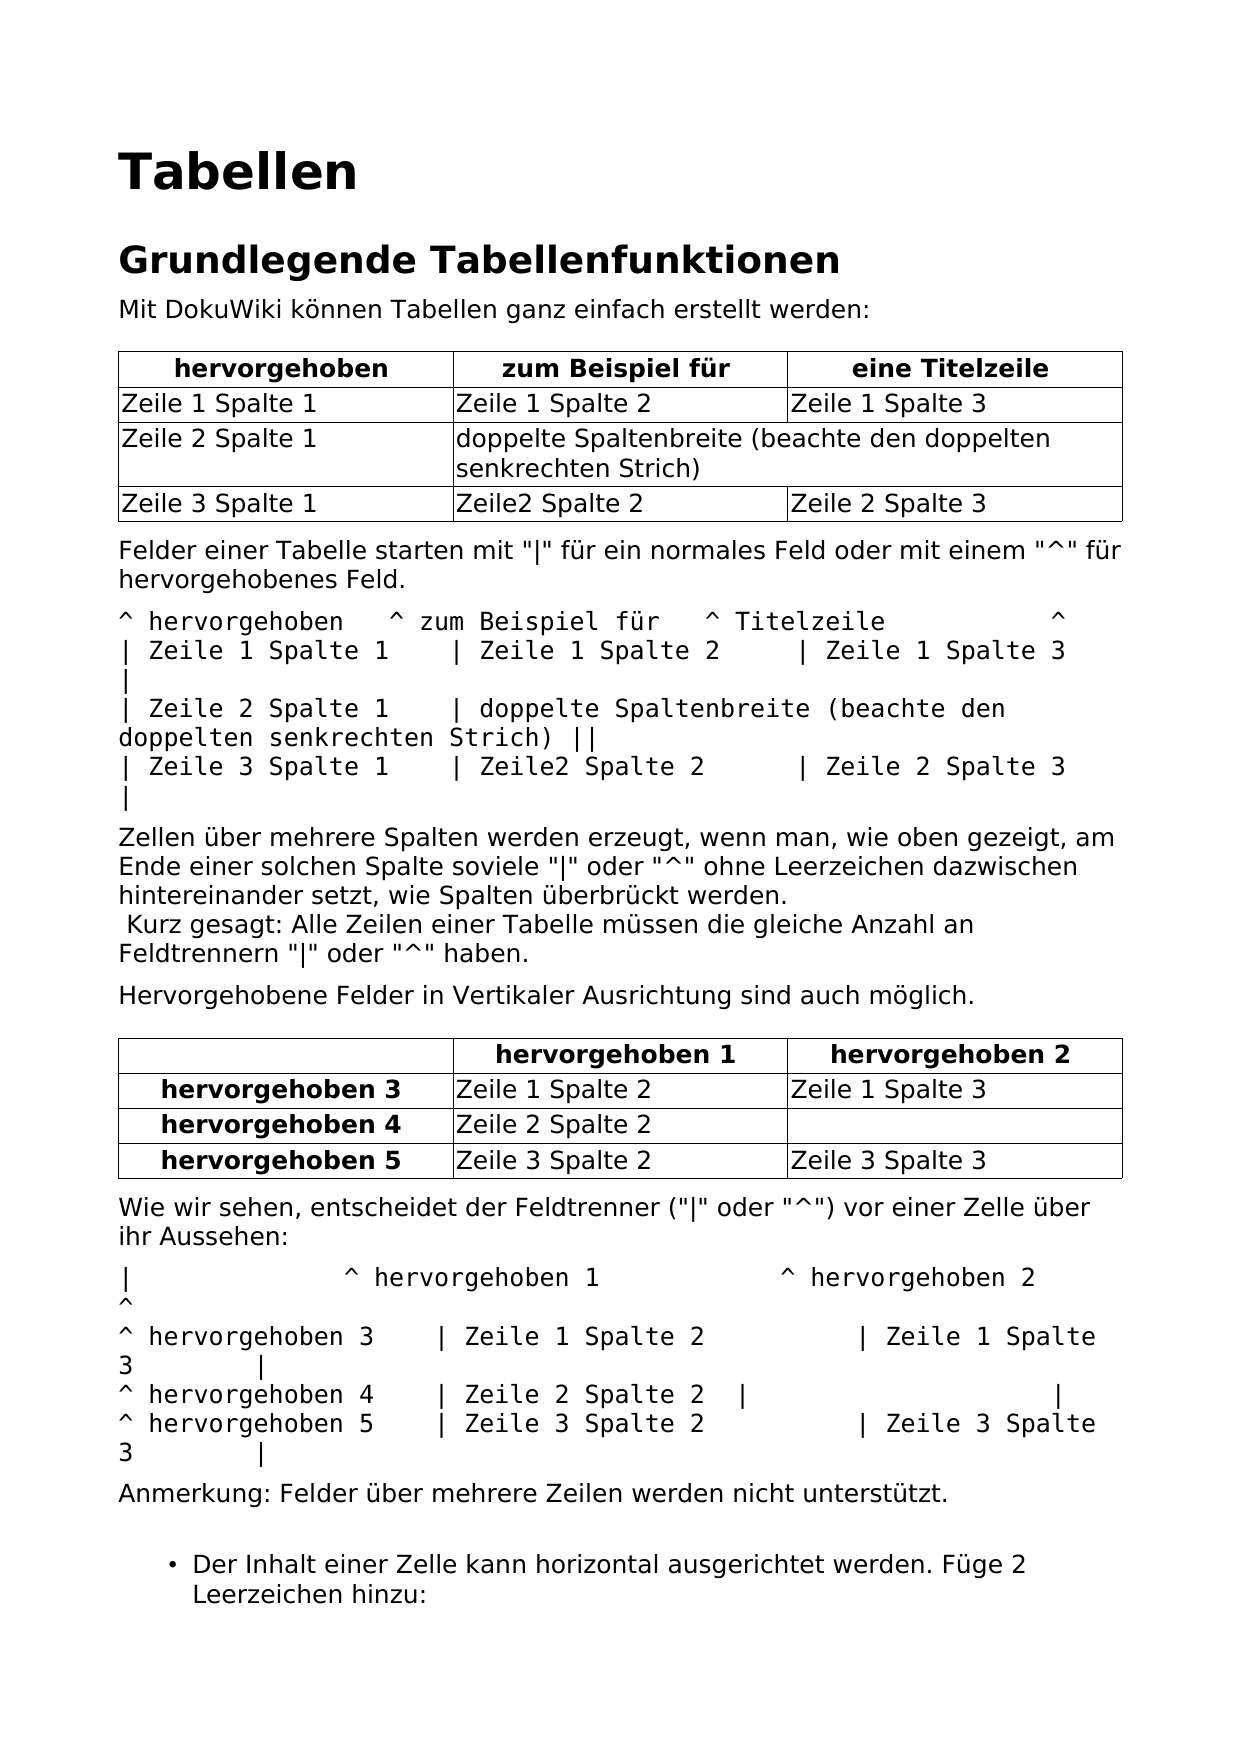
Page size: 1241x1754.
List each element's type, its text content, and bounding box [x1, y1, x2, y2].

table_cell [788, 1109, 1122, 1143]
subtitle Tabellen [118, 143, 1122, 201]
list Der Inhalt einer Zelle kann horizontal ausgerichtet werden. Füge 2 Leerzeichen hinzu: [177, 1551, 1122, 1609]
table_cell Zeile2 Spalte 2 [454, 487, 787, 521]
table_header hervorgehoben 1 [454, 1039, 787, 1073]
table_header hervorgehoben [119, 352, 453, 387]
subtitle Grundlegende Tabellenfunktionen [118, 239, 1122, 282]
text Wie wir sehen, entscheidet der Feldtrenner ("|" oder "^") vor einer Zelle über ihr Aussehen: [118, 1193, 1122, 1251]
text Anmerkung: Felder über mehrere Zeilen werden nicht unterstützt. [118, 1479, 1122, 1509]
text ^ hervorgehoben ^ zum Beispiel für ^ Titelzeile ^ | Zeile 1 Spalte 1 | Zeile 1 Spalte 2 | Zeile 1 Spalte 3 | | Zeile 2 Spalte 1 | doppelte Spaltenbreite (beachte den doppelten senkrechten Strich) || | Zeile 3 Spalte 1 | Zeile2 Spalte 2 | Zeile 2 Spalte 3 | [118, 607, 1122, 811]
table_cell doppelte Spaltenbreite (beachte den doppelten senkrechten Strich) [454, 423, 1122, 486]
table_header [119, 1039, 453, 1073]
table_cell Zeile 1 Spalte 1 [119, 388, 453, 422]
table_cell Zeile 3 Spalte 1 [119, 487, 453, 521]
table_cell Zeile 3 Spalte 3 [788, 1144, 1122, 1178]
table_cell Zeile 2 Spalte 3 [788, 487, 1122, 521]
table_cell Zeile 3 Spalte 2 [454, 1144, 787, 1178]
table_cell Zeile 1 Spalte 2 [454, 1074, 787, 1108]
table_header eine Titelzeile [788, 352, 1122, 387]
table_cell hervorgehoben 3 [119, 1074, 453, 1108]
table_cell Zeile 1 Spalte 2 [454, 388, 787, 422]
table_header hervorgehoben 2 [788, 1039, 1122, 1073]
table_cell Zeile 1 Spalte 3 [788, 1074, 1122, 1108]
table_cell hervorgehoben 4 [119, 1109, 453, 1143]
table_cell Zeile 2 Spalte 1 [119, 423, 453, 486]
text Felder einer Tabelle starten mit "|" für ein normales Feld oder mit einem "^" für hervorgehobenes Feld. [118, 536, 1122, 594]
table_cell Zeile 1 Spalte 3 [788, 388, 1122, 422]
table_header zum Beispiel für [454, 352, 787, 387]
text Hervorgehobene Felder in Vertikaler Ausrichtung sind auch möglich. [118, 981, 1122, 1010]
table_cell hervorgehoben 5 [119, 1144, 453, 1178]
text | ^ hervorgehoben 1 ^ hervorgehoben 2 ^ ^ hervorgehoben 3 | Zeile 1 Spalte 2 | Zeile 1 Spalte 3 | ^ hervorgehoben 4 | Zeile 2 Spalte 2 | | ^ hervorgehoben 5 | Zeile 3 Spalte 2 | Zeile 3 Spalte 3 | [118, 1264, 1122, 1468]
text Zellen über mehrere Spalten werden erzeugt, wenn man, wie oben gezeigt, am Ende einer solchen Spalte soviele "|" oder "^" ohne Leerzeichen dazwischen hintereinander setzt, wie Spalten überbrückt werden. Kurz gesagt: Alle Zeilen einer Tabelle müssen die gleiche Anzahl an Feldtrennern "|" oder "^" haben. [118, 823, 1122, 968]
text Mit DokuWiki können Tabellen ganz einfach erstellt werden: [118, 295, 1122, 324]
table_cell Zeile 2 Spalte 2 [454, 1109, 787, 1143]
